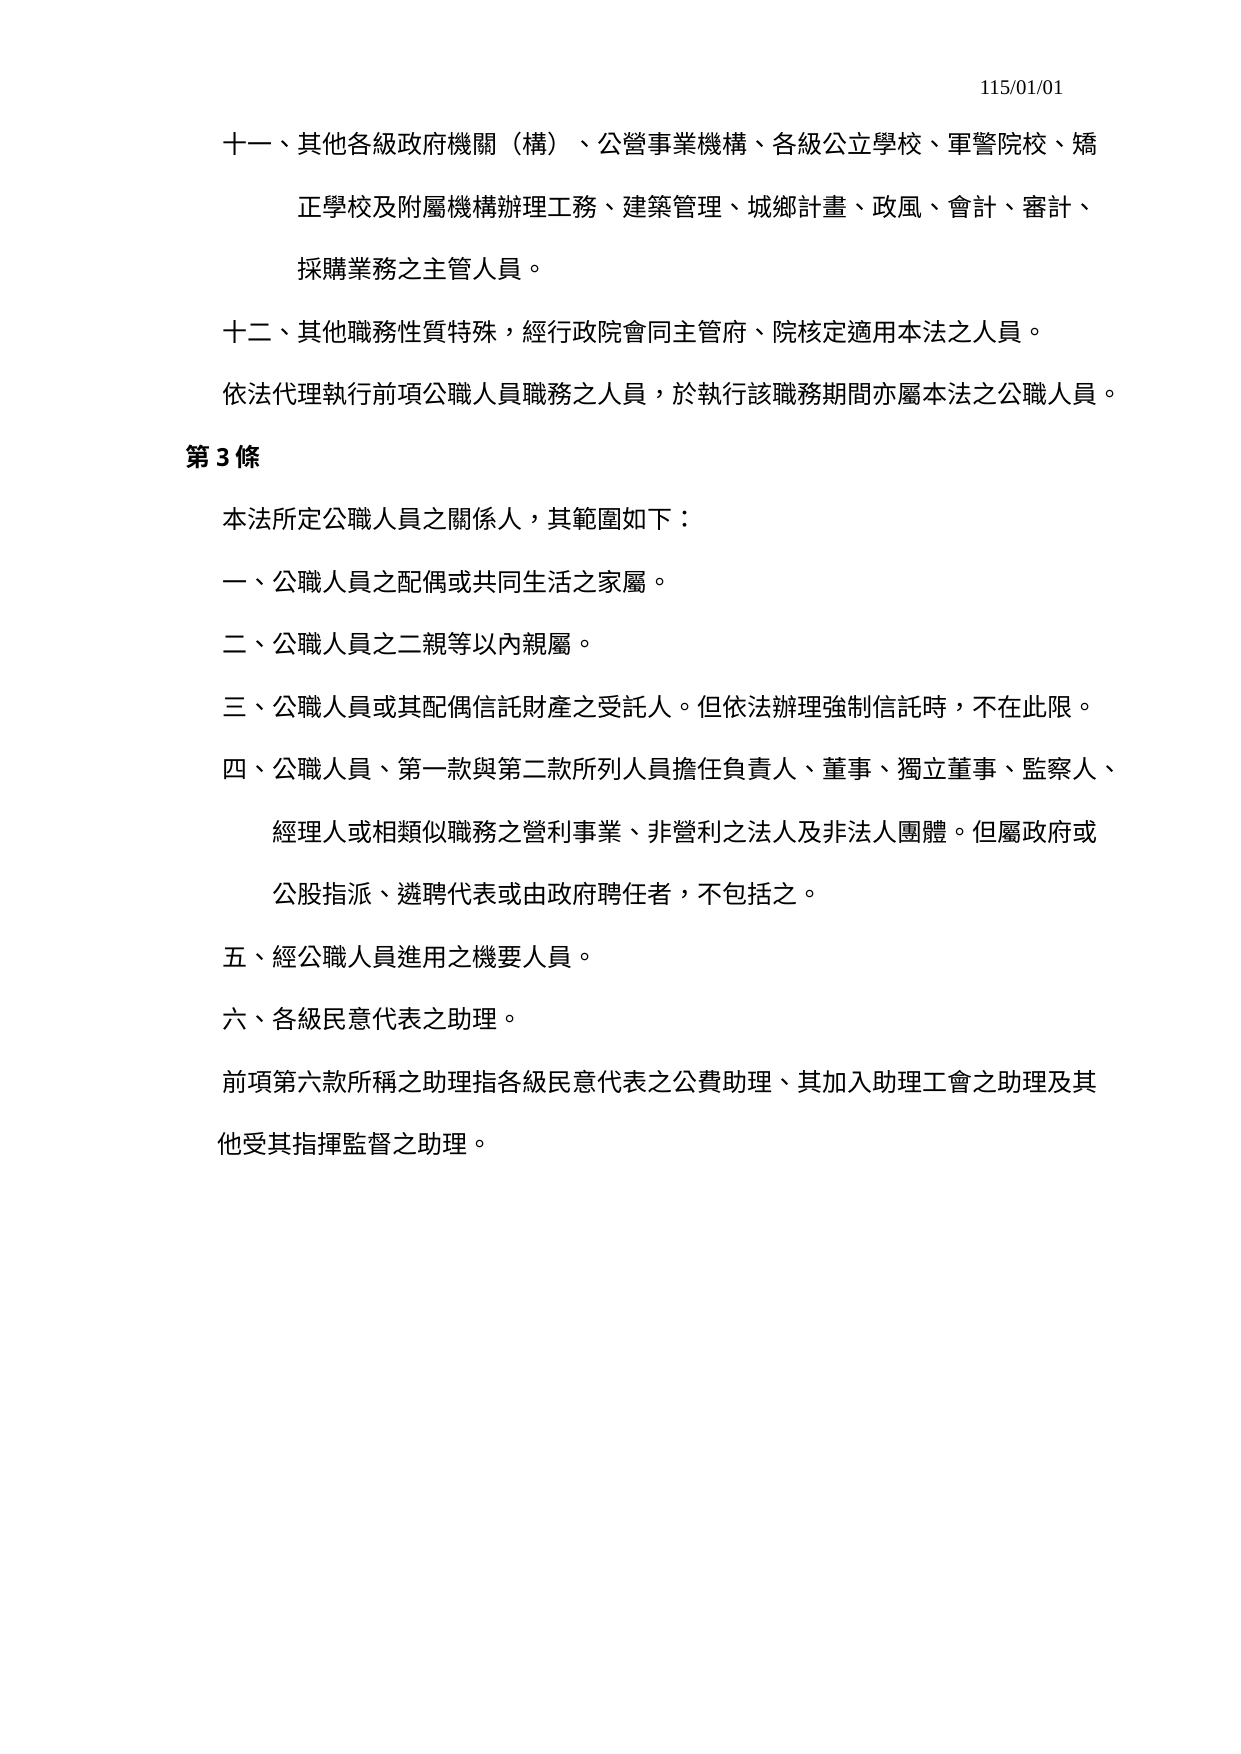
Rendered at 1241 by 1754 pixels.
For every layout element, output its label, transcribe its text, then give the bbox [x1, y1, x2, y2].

text 依法代理執行前項公職人員職務之人員，於執行該職務期間亦屬本法之公職人員。 [222, 351, 1107, 414]
text 第3條 [175, 414, 1048, 476]
text 三、公職人員或其配偶信託財產之受託人。但依法辦理強制信託時，不在此限。 [222, 664, 1107, 726]
text 本法所定公職人員之關係人，其範圍如下： [222, 476, 1107, 539]
text 前項第六款所稱之助理指各級民意代表之公費助理、其加入助理工會之助理及其他受其指揮監督之助理。 [217, 1039, 1107, 1164]
text 五、經公職人員進用之機要人員。 [222, 914, 1107, 976]
text 六、各級民意代表之助理。 [222, 976, 1107, 1039]
text 十二、其他職務性質特殊，經行政院會同主管府、院核定適用本法之人員。 [222, 289, 1107, 351]
text 十一、其他各級政府機關（構）、公營事業機構、各級公立學校、軍警院校、矯正學校及附屬機構辦理工務、建築管理、城鄉計畫、政風、會計、審計、採購業務之主管人員。 [222, 101, 1107, 289]
text 四、公職人員、第一款與第二款所列人員擔任負責人、董事、獨立董事、監察人、經理人或相類似職務之營利事業、非營利之法人及非法人團體。但屬政府或公股指派、遴聘代表或由政府聘任者，不包括之。 [222, 726, 1107, 914]
text 一、公職人員之配偶或共同生活之家屬。 [222, 539, 1107, 601]
text 二、公職人員之二親等以內親屬。 [222, 601, 1107, 664]
